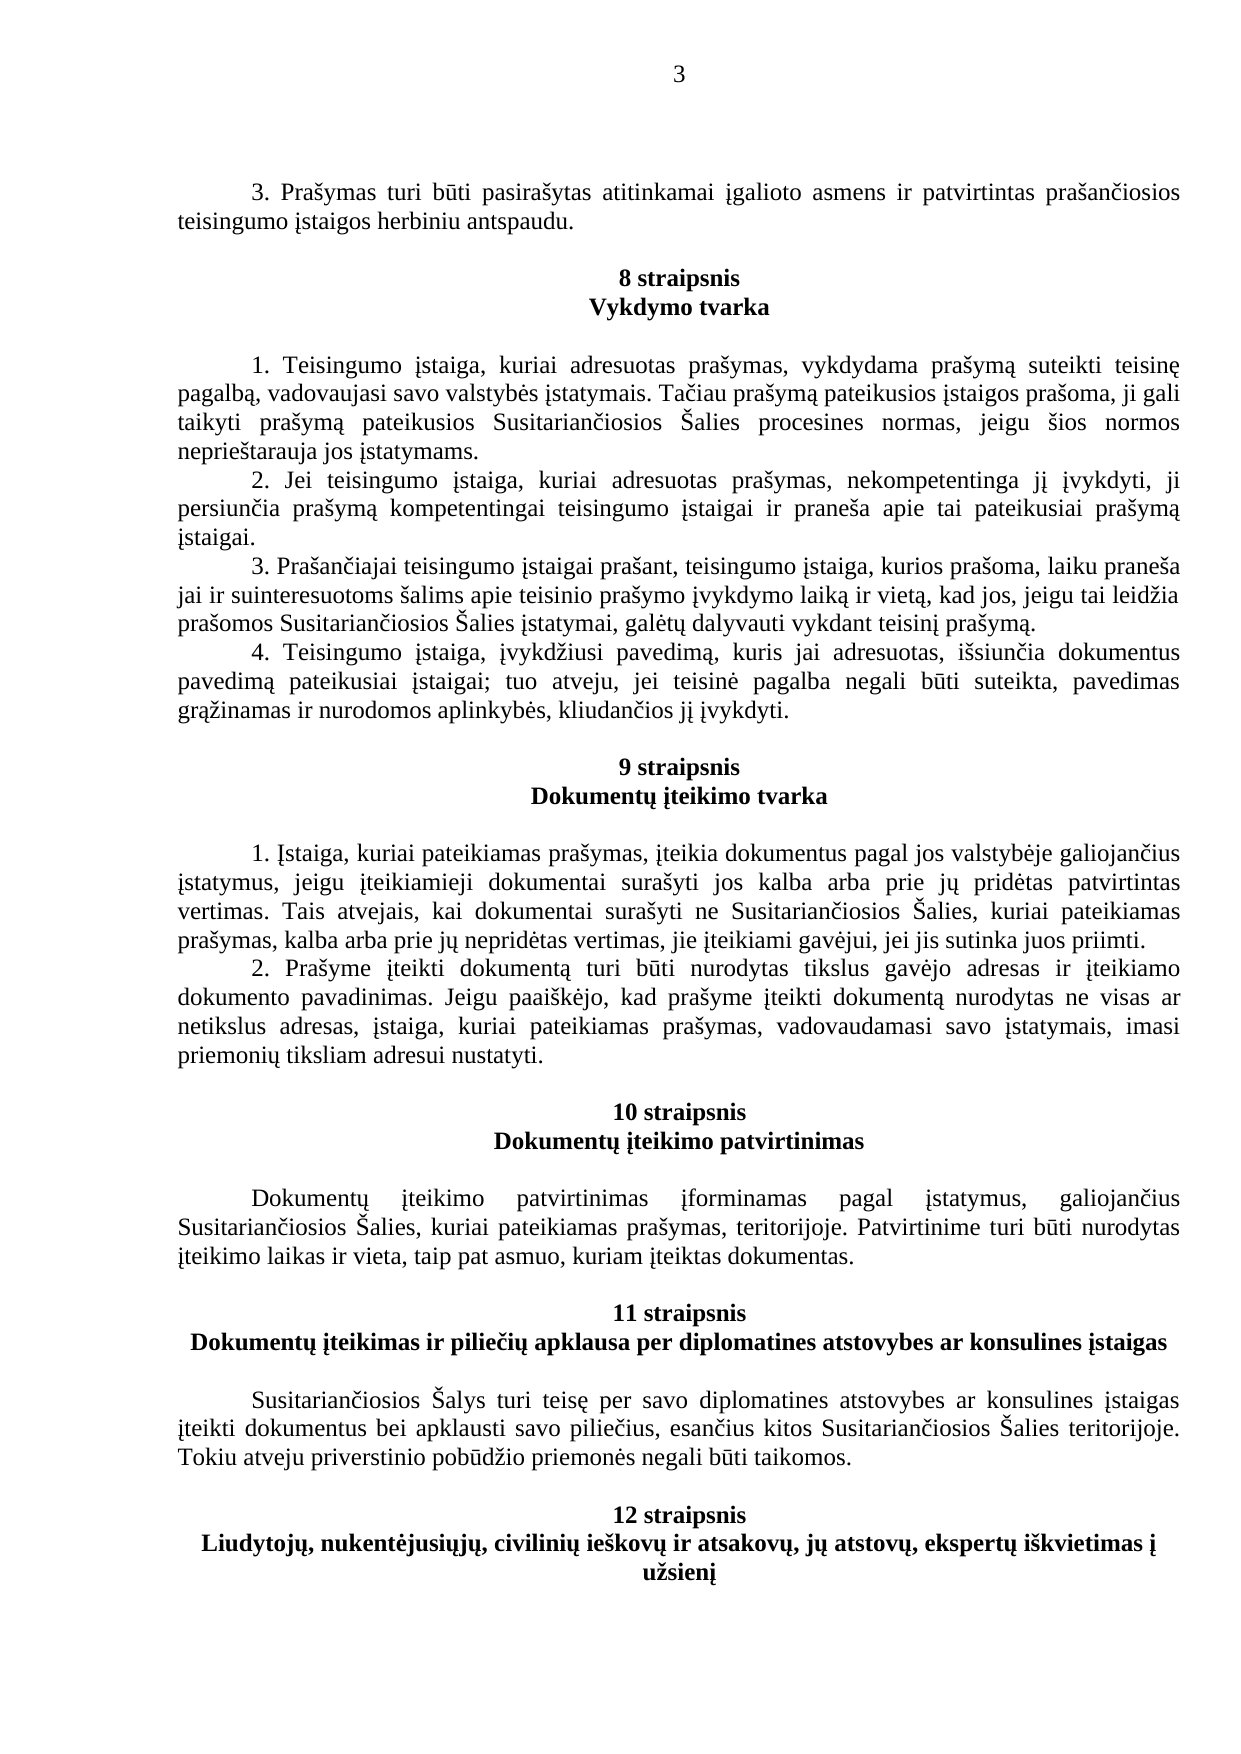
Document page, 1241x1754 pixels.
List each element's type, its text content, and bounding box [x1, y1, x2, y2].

text 10 straipsnis [177, 1097, 1181, 1126]
text 3. Prašymas turi būti pasirašytas atitinkamai įgalioto asmens ir patvirtintas prašančiosios teisingumo įstaigos herbiniu antspaudu. [177, 177, 1181, 235]
text Dokumentų įteikimas ir piliečių apklausa per diplomatines atstovybes ar konsulines įstaigas [177, 1327, 1181, 1356]
text 11 straipsnis [177, 1298, 1181, 1327]
text Dokumentų įteikimo patvirtinimas [177, 1126, 1181, 1155]
text Liudytojų, nukentėjusiųjų, civilinių ieškovų ir atsakovų, jų atstovų, ekspertų iškvietimas į užsienį [177, 1528, 1181, 1586]
text Susitariančiosios Šalys turi teisę per savo diplomatines atstovybes ar konsulines įstaigas įteikti dokumentus bei apklausti savo piliečius, esančius kitos Susitariančiosios Šalies teritorijoje. Tokiu atveju priverstinio pobūdžio priemonės negali būti taikomos. [177, 1385, 1181, 1471]
text 9 straipsnis [177, 752, 1181, 781]
text 12 straipsnis [177, 1500, 1181, 1528]
text 3. Prašančiajai teisingumo įstaigai prašant, teisingumo įstaiga, kurios prašoma, laiku praneša jai ir suinteresuotoms šalims apie teisinio prašymo įvykdymo laiką ir vietą, kad jos, jeigu tai leidžia prašomos Susitariančiosios Šalies įstatymai, galėtų dalyvauti vykdant teisinį prašymą. [177, 551, 1181, 637]
text 8 straipsnis [177, 263, 1181, 292]
text 2. Prašyme įteikti dokumentą turi būti nurodytas tikslus gavėjo adresas ir įteikiamo dokumento pavadinimas. Jeigu paaiškėjo, kad prašyme įteikti dokumentą nurodytas ne visas ar netikslus adresas, įstaiga, kuriai pateikiamas prašymas, vadovaudamasi savo įstatymais, imasi priemonių tiksliam adresui nustatyti. [177, 953, 1181, 1068]
text 1. Teisingumo įstaiga, kuriai adresuotas prašymas, vykdydama prašymą suteikti teisinę pagalbą, vadovaujasi savo valstybės įstatymais. Tačiau prašymą pateikusios įstaigos prašoma, ji gali taikyti prašymą pateikusios Susitariančiosios Šalies procesines normas, jeigu šios normos neprieštarauja jos įstatymams. [177, 350, 1181, 465]
text Dokumentų įteikimo patvirtinimas įforminamas pagal įstatymus, galiojančius Susitariančiosios Šalies, kuriai pateikiamas prašymas, teritorijoje. Patvirtinime turi būti nurodytas įteikimo laikas ir vieta, taip pat asmuo, kuriam įteiktas dokumentas. [177, 1183, 1181, 1270]
text 1. Įstaiga, kuriai pateikiamas prašymas, įteikia dokumentus pagal jos valstybėje galiojančius įstatymus, jeigu įteikiamieji dokumentai surašyti jos kalba arba prie jų pridėtas patvirtintas vertimas. Tais atvejais, kai dokumentai surašyti ne Susitariančiosios Šalies, kuriai pateikiamas prašymas, kalba arba prie jų nepridėtas vertimas, jie įteikiami gavėjui, jei jis sutinka juos priimti. [177, 838, 1181, 953]
text Dokumentų įteikimo tvarka [177, 781, 1181, 810]
text 4. Teisingumo įstaiga, įvykdžiusi pavedimą, kuris jai adresuotas, išsiunčia dokumentus pavedimą pateikusiai įstaigai; tuo atveju, jei teisinė pagalba negali būti suteikta, pavedimas grąžinamas ir nurodomos aplinkybės, kliudančios jį įvykdyti. [177, 637, 1181, 723]
text Vykdymo tvarka [177, 292, 1181, 321]
text 2. Jei teisingumo įstaiga, kuriai adresuotas prašymas, nekompetentinga jį įvykdyti, ji persiunčia prašymą kompetentingai teisingumo įstaigai ir praneša apie tai pateikusiai prašymą įstaigai. [177, 465, 1181, 551]
